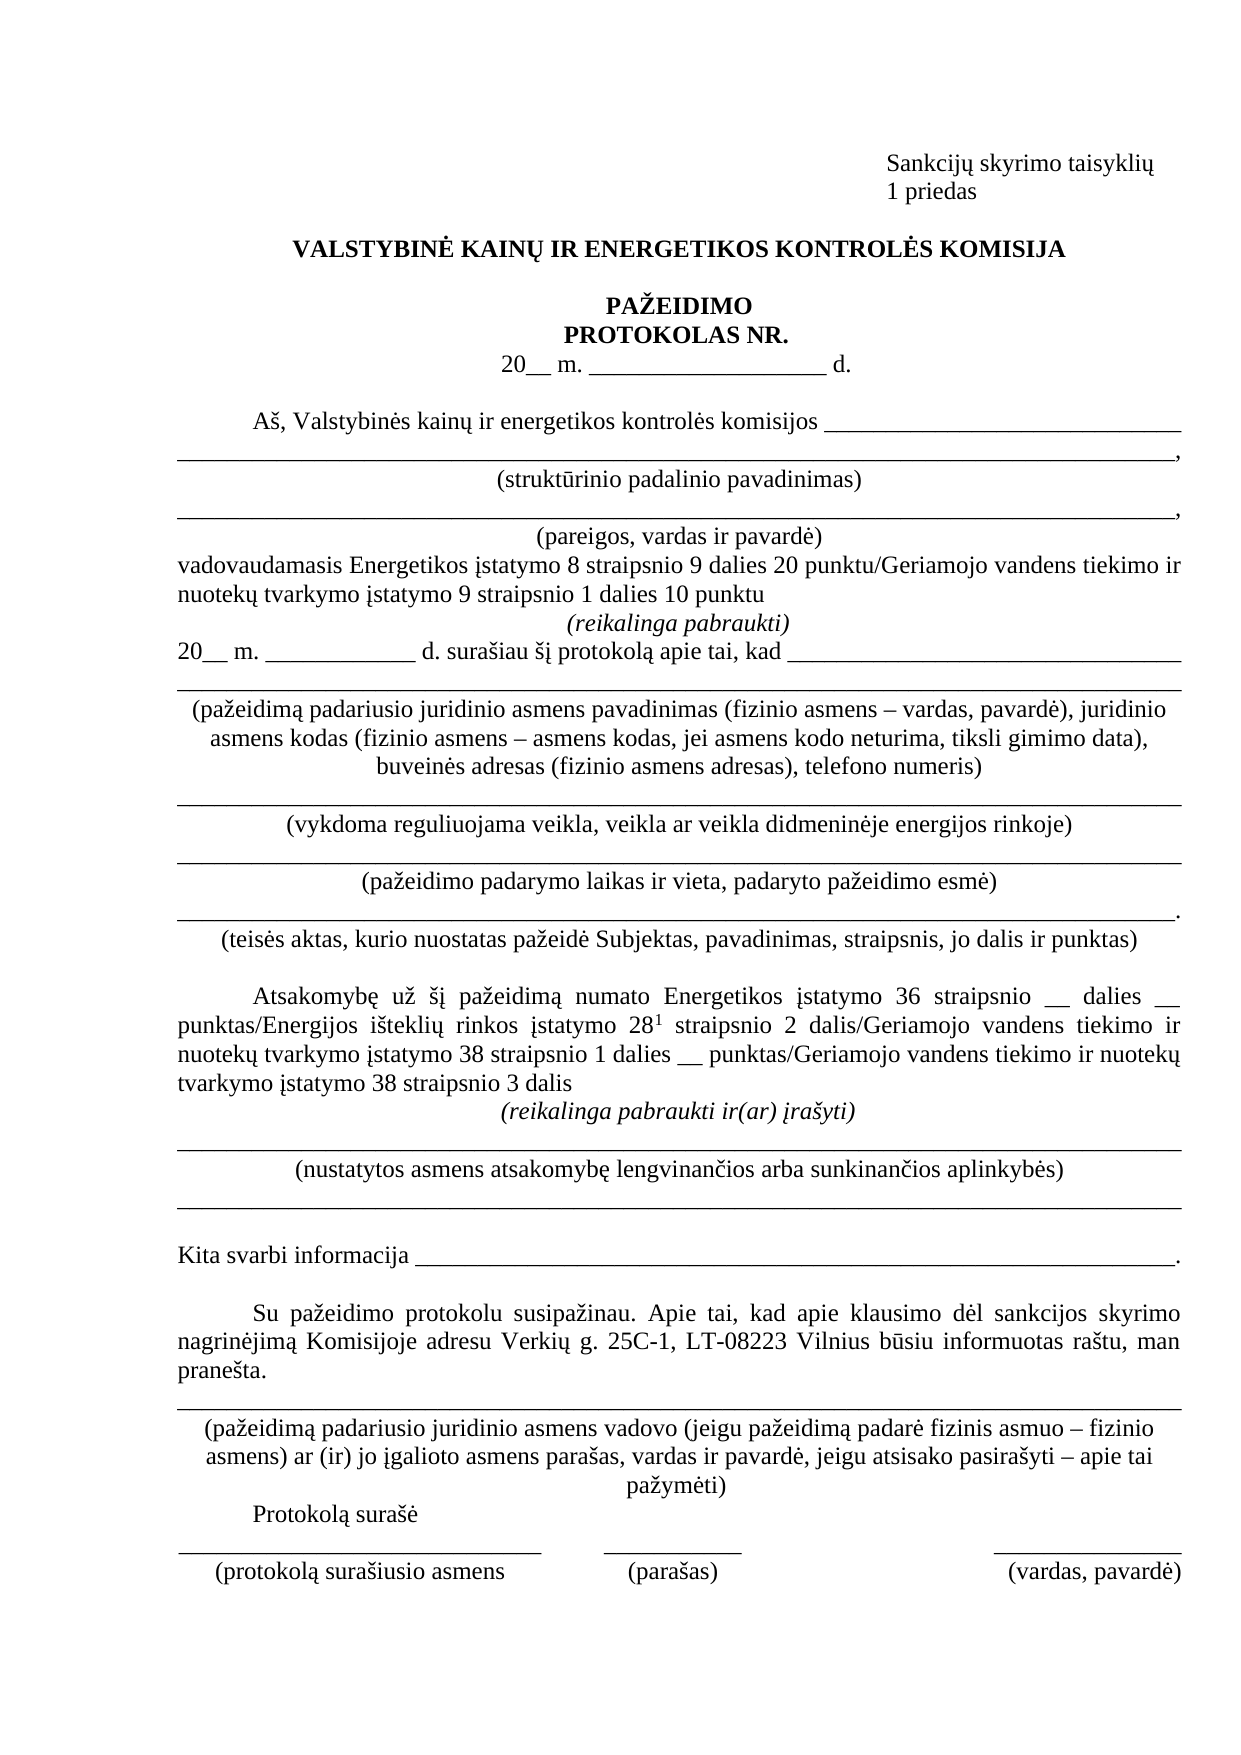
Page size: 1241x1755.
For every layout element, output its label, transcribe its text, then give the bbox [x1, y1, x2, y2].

text Su pažeidimo protokolu susipažinau. Apie tai, kad apie klausimo dėl sankcijos skyrimo nagrinėjimą Komisijoje adresu Verkių g. 25C-1, LT-08223 Vilnius būsiu informuotas raštu, man pranešta. [177, 1298, 1181, 1384]
text vadovaudamasis Energetikos įstatymo 8 straipsnio 9 dalies 20 punktu/Geriamojo vandens tiekimo ir nuotekų tvarkymo įstatymo 9 straipsnio 1 dalies 10 punktu [177, 550, 1181, 608]
text (reikalinga pabraukti) [177, 608, 1181, 636]
text (struktūrinio padalinio pavadinimas) [177, 464, 1181, 493]
text (pažeidimą padariusio juridinio asmens pavadinimas (fizinio asmens – vardas, pavardė), juridinio asmens kodas (fizinio asmens – asmens kodas, jei asmens kodo neturima, tiksli gimimo data), buveinės adresas (fizinio asmens adresas), telefono numeris) [177, 694, 1181, 780]
table_header ___________ (parašas) [542, 1528, 803, 1585]
text PAŽEIDIMO [177, 291, 1181, 320]
text (pareigos, vardas ir pavardė) [177, 521, 1181, 550]
text , [177, 435, 1181, 464]
text 20__ m. ___________________ d. [177, 349, 1181, 378]
text (pažeidimą padariusio juridinio asmens vadovo (jeigu pažeidimą padarė fizinis asmuo – fizinio asmens) ar (ir) jo įgalioto asmens parašas, vardas ir pavardė, jeigu atsisako pasirašyti – apie tai pažymėti) [177, 1413, 1181, 1499]
text (pažeidimo padarymo laikas ir vieta, padaryto pažeidimo esmė) [177, 866, 1181, 895]
text PROTOKOLAS NR. [177, 320, 1181, 349]
text 20__ m. ____________ d. surašiau šį protokolą apie tai, kad [177, 636, 1181, 665]
text 1 priedas [886, 176, 1181, 205]
text VALSTYBINĖ KAINŲ IR ENERGETIKOS KONTROLĖS KOMISIJA [177, 234, 1181, 263]
text (teisės aktas, kurio nuostatas pažeidė Subjektas, pavadinimas, straipsnis, jo dalis ir punktas) [177, 924, 1181, 953]
text . [177, 895, 1181, 924]
text (reikalinga pabraukti ir(ar) įrašyti) [177, 1096, 1181, 1125]
text Protokolą surašė [177, 1499, 1181, 1528]
text Sankcijų skyrimo taisyklių [886, 148, 1181, 176]
table_header _____________________________ (protokolą surašiusio asmens [177, 1528, 542, 1585]
text Kita svarbi informacija . [177, 1240, 1181, 1269]
text Aš, Valstybinės kainų ir energetikos kontrolės komisijos [177, 406, 1181, 435]
text Atsakomybę už šį pažeidimą numato Energetikos įstatymo 36 straipsnio __ dalies __ punktas/Energijos išteklių rinkos įstatymo 281 straipsnio 2 dalis/Geriamojo vandens tiekimo ir nuotekų tvarkymo įstatymo 38 straipsnio 1 dalies __ punktas/Geriamojo vandens tiekimo ir nuotekų tvarkymo įstatymo 38 straipsnio 3 dalis [177, 981, 1181, 1096]
table_header _______________ (vardas, pavardė) [803, 1528, 1181, 1585]
text , [177, 493, 1181, 521]
text (vykdoma reguliuojama veikla, veikla ar veikla didmeninėje energijos rinkoje) [177, 809, 1181, 838]
text (nustatytos asmens atsakomybę lengvinančios arba sunkinančios aplinkybės) [177, 1154, 1181, 1183]
